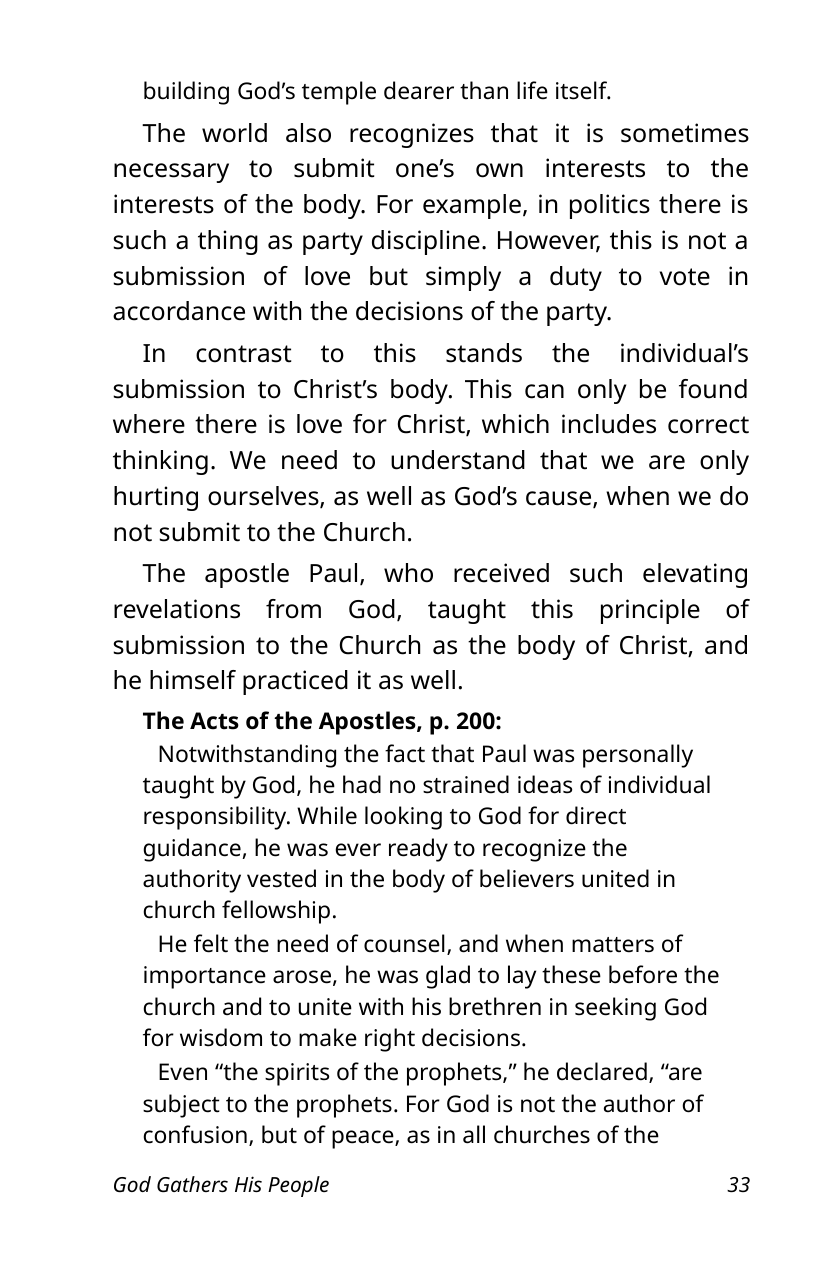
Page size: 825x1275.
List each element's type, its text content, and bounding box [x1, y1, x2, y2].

text building God’s temple dearer than life itself. [142, 75, 720, 106]
text In contrast to this stands the individual’s submission to Christ’s body. This can only be found where there is love for Christ, which includes correct thinking. We need to understand that we are only hurting ourselves, as well as God’s cause, when we do not submit to the Church. [112, 336, 750, 548]
text The apostle Paul, who received such elevating revelations from God, taught this principle of submission to the Church as the body of Christ, and he himself practiced it as well. [112, 556, 750, 697]
text The world also recognizes that it is sometimes necessary to submit one’s own interests to the interests of the body. For example, in politics there is such a thing as party discipline. However, this is not a submission of love but simply a duty to vote in accordance with the decisions of the party. [112, 115, 750, 328]
text Even “the spirits of the prophets,” he declared, “are subject to the prophets. For God is not the author of confusion, but of peace, as in all churches of the [142, 1056, 720, 1150]
text The Acts of the Apostles, p. 200: [142, 705, 750, 736]
text He felt the need of counsel, and when matters of importance arose, he was glad to lay these before the church and to unite with his brethren in seeking God for wisdom to make right decisions. [142, 928, 720, 1053]
text Notwithstanding the fact that Paul was personally taught by God, he had no strained ideas of individual responsibility. While looking to God for direct guidance, he was ever ready to recognize the authority vested in the body of believers united in church fellowship. [142, 738, 720, 925]
